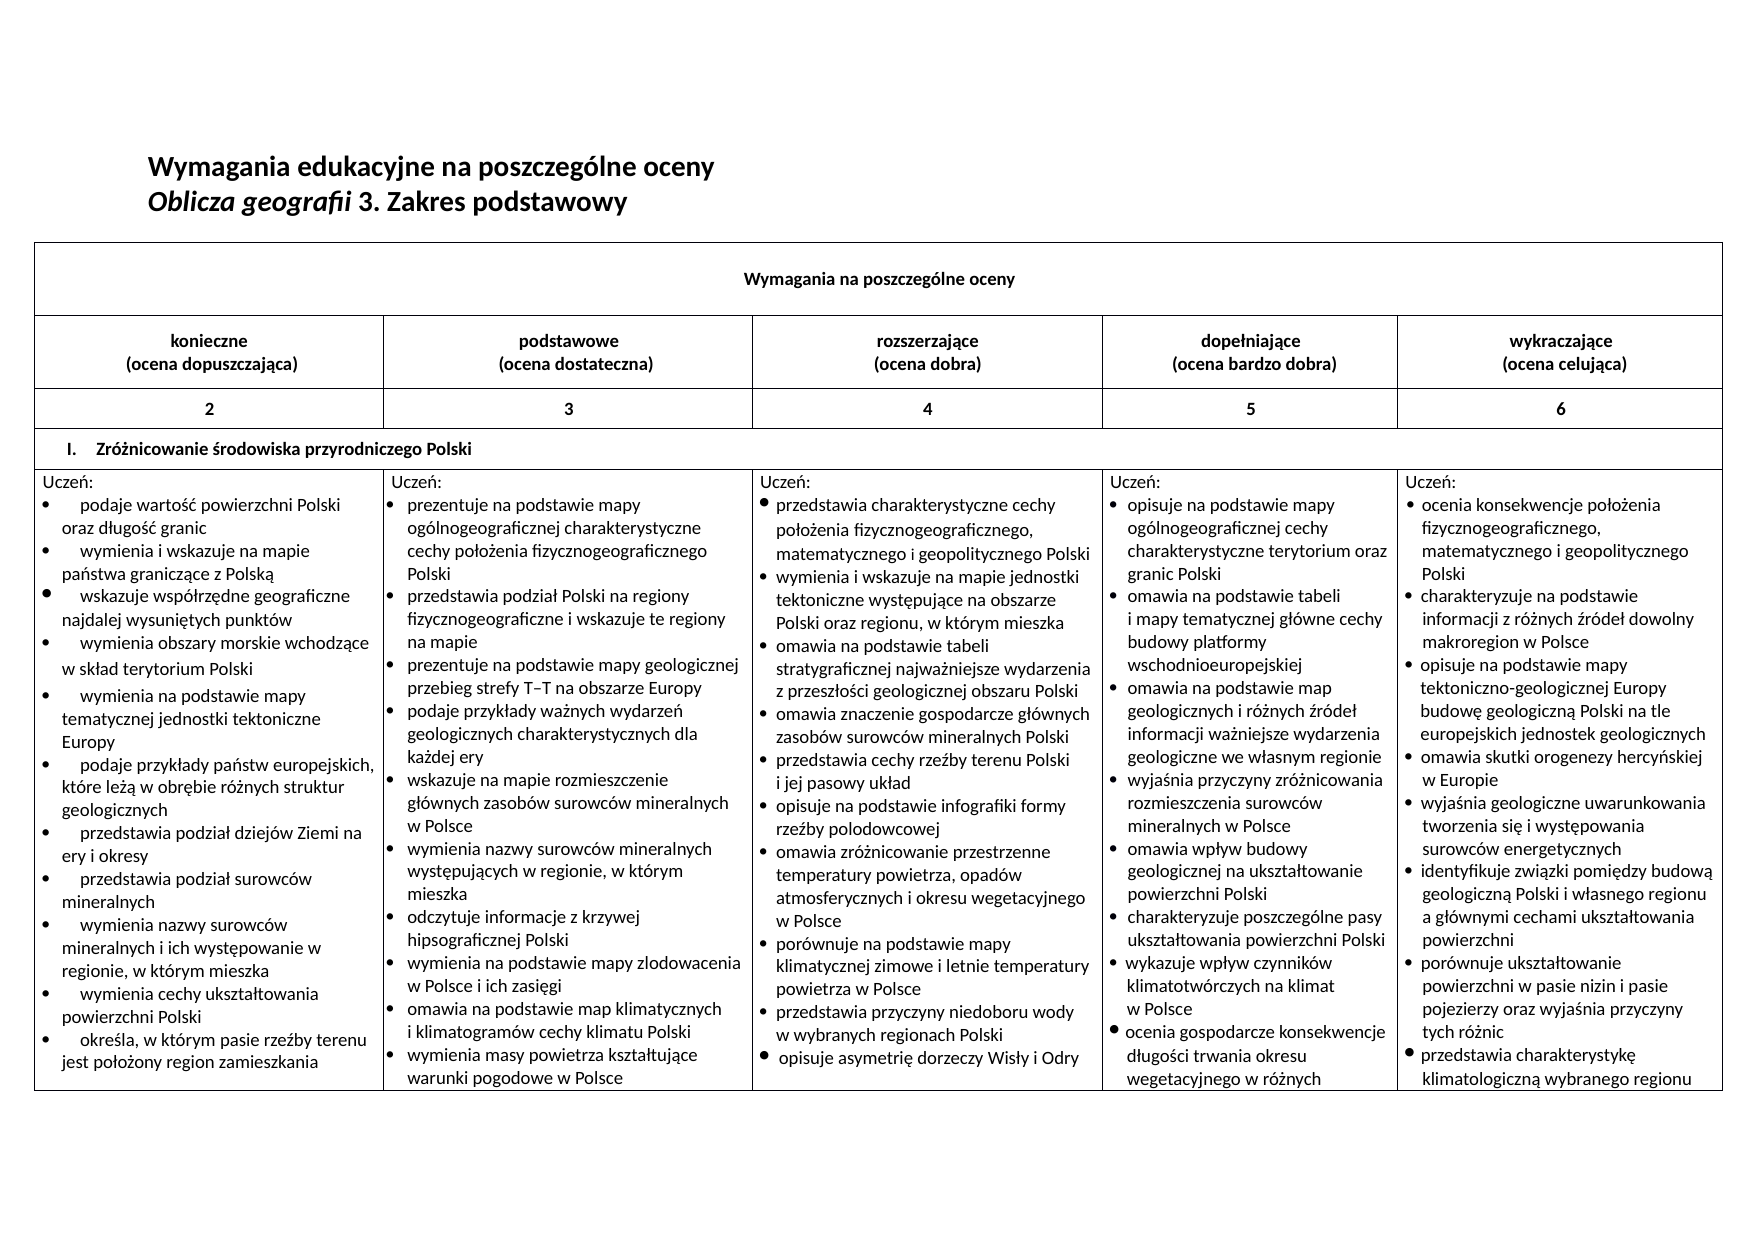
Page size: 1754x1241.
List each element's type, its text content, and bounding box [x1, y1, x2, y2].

table_cell 5 [1103, 389, 1397, 428]
table_cell rozszerzające (ocena dobra) [753, 316, 1102, 388]
table_cell 6 [1398, 389, 1722, 428]
table_cell konieczne (ocena dopuszczająca) [35, 316, 383, 388]
table_cell Zróżnicowanie środowiska przyrodniczego Polski [35, 429, 1722, 469]
text Wymagania edukacyjne na poszczególne oceny [148, 148, 1606, 183]
table_cell dopełniające (ocena bardzo dobra) [1103, 316, 1397, 388]
table_cell Uczeń: przedstawia charakterystyczne cechy położenia fizycznogeograficznego, matematycznego i geopolitycznego Polski wymienia i wskazuje na mapie jednostki tektoniczne występujące na obszarze Polski oraz regionu, w którym mieszka omawia na podstawie tabeli stratygraficznej najważniejsze wydarzenia z przeszłości geologicznej obszaru Polski omawia znaczenie gospodarcze głównych zasobów surowców mineralnych Polski przedstawia cechy rzeźby terenu Polski i jej pasowy układ opisuje na podstawie infografiki formy rzeźby polodowcowej omawia zróżnicowanie przestrzenne temperatury powietrza, opadów atmosferycznych i okresu wegetacyjnego w Polsce porównuje na podstawie mapy klimatycznej zimowe i letnie temperatury powietrza w Polsce przedstawia przyczyny niedoboru wody w wybranych regionach Polski opisuje asymetrię dorzeczy Wisły i Odry [753, 470, 1102, 1089]
table_cell 3 [384, 389, 752, 428]
table_cell podstawowe (ocena dostateczna) [384, 316, 752, 388]
table_cell Uczeń: prezentuje na podstawie mapy ogólnogeograficznej charakterystyczne cechy położenia fizycznogeograficznego Polski przedstawia podział Polski na regiony fizycznogeograficzne i wskazuje te regiony na mapie prezentuje na podstawie mapy geologicznej przebieg strefy T–T na obszarze Europy podaje przykłady ważnych wydarzeń geologicznych charakterystycznych dla każdej ery wskazuje na mapie rozmieszczenie głównych zasobów surowców mineralnych w Polsce wymienia nazwy surowców mineralnych występujących w regionie, w którym mieszka odczytuje informacje z krzywej hipsograficznej Polski wymienia na podstawie mapy zlodowacenia w Polsce i ich zasięgi omawia na podstawie map klimatycznych i klimatogramów cechy klimatu Polski wymienia masy powietrza kształtujące warunki pogodowe w Polsce wskazuje obszary nadwyżek i niedoborów wody w Polsce wymienia główne cechy sieci rzecznej w Polsce wymienia zalety śródlądowego transportu wodnego omawia na podstawie map tematycznych rozmieszczenie jezior w Polsce wskazuje na mapie ogólnogeograficznej przykłady poszczególnych typów jezior omawia czynniki wpływające na temperaturę wód powierzchniowych Morza Bałtyckiego wskazuje najbardziej i najmniej zasolone rejony Morza Bałtyckiego [384, 470, 752, 1089]
table_header Wymagania na poszczególne oceny [35, 243, 1722, 315]
table_cell wykraczające (ocena celująca) [1398, 316, 1722, 388]
table_cell Uczeń: ocenia konsekwencje położenia fizycznogeograficznego, matematycznego i geopolitycznego Polski charakteryzuje na podstawie informacji z różnych źródeł dowolny makroregion w Polsce opisuje na podstawie mapy tektoniczno-geologicznej Europy budowę geologiczną Polski na tle europejskich jednostek geologicznych omawia skutki orogenezy hercyńskiej w Europie wyjaśnia geologiczne uwarunkowania tworzenia się i występowania surowców energetycznych identyfikuje związki pomiędzy budową geologiczną Polski i własnego regionu a głównymi cechami ukształtowania powierzchni porównuje ukształtowanie powierzchni w pasie nizin i pasie pojezierzy oraz wyjaśnia przyczyny tych różnic przedstawia charakterystykę klimatologiczną wybranego regionu dokonuje na podstawie informacji z różnych źródeł analizy zasobów wodnych w swoim regionie przedstawia perspektywy rozwoju żeglugi śródlądowej w Polsce wyjaśnia, dlaczego północna część Polski ma większą jeziorność niż reszta kraju omawia działania, które przyczyniają się do poprawy środowiska przyrodniczego wód Bałtyku [1398, 470, 1722, 1089]
table_cell 4 [753, 389, 1102, 428]
table_cell 2 [35, 389, 383, 428]
text Oblicza geografii 3. Zakres podstawowy [148, 183, 1606, 219]
table_cell Uczeń: podaje wartość powierzchni Polski oraz długość granic wymienia i wskazuje na mapie państwa graniczące z Polską wskazuje współrzędne geograficzne najdalej wysuniętych punktów wymienia obszary morskie wchodzące w skład terytorium Polski wymienia na podstawie mapy tematycznej jednostki tektoniczne Europy podaje przykłady państw europejskich, które leżą w obrębie różnych struktur geologicznych przedstawia podział dziejów Ziemi na ery i okresy przedstawia podział surowców mineralnych wymienia nazwy surowców mineralnych i ich występowanie w regionie, w którym mieszka wymienia cechy ukształtowania powierzchni Polski określa, w którym pasie rzeźby terenu jest położony region zamieszkania wymienia czynniki wpływające na klimat Polski wymienia termiczne pory roku podaje na podstawie mapy tematycznej długość okresu wegetacyjnego i jego zróżnicowanie w Polsce wskazuje na mapie wybrane rzeki Polski i podaje ich nazwy podaje na podstawie mapy główne cechy sieci rzecznej w Polsce wymienia największe i najgłębsze jeziora w Polsce i wskazuje je na mapie wymienia na podstawie mapy największe sztuczne zbiorniki wodne w Polsce wyjaśnia znaczenie terminu jeziorność określa położenie Morza Bałtyckiego charakteryzuje linię brzegową Morza Bałtyckiego wskazuje na mapie główne zatoki, wyspy i cieśniny Morza Bałtyckiego [35, 470, 383, 1089]
table_cell Uczeń: opisuje na podstawie mapy ogólnogeograficznej cechy charakterystyczne terytorium oraz granic Polski omawia na podstawie tabeli i mapy tematycznej główne cechy budowy platformy wschodnioeuropejskiej omawia na podstawie map geologicznych i różnych źródeł informacji ważniejsze wydarzenia geologiczne we własnym regionie wyjaśnia przyczyny zróżnicowania rozmieszczenia surowców mineralnych w Polsce omawia wpływ budowy geologicznej na ukształtowanie powierzchni Polski charakteryzuje poszczególne pasy ukształtowania powierzchni Polski wykazuje wpływ czynników klimatotwórczych na klimat w Polsce ocenia gospodarcze konsekwencje długości trwania okresu wegetacyjnego w różnych [1103, 470, 1397, 1089]
